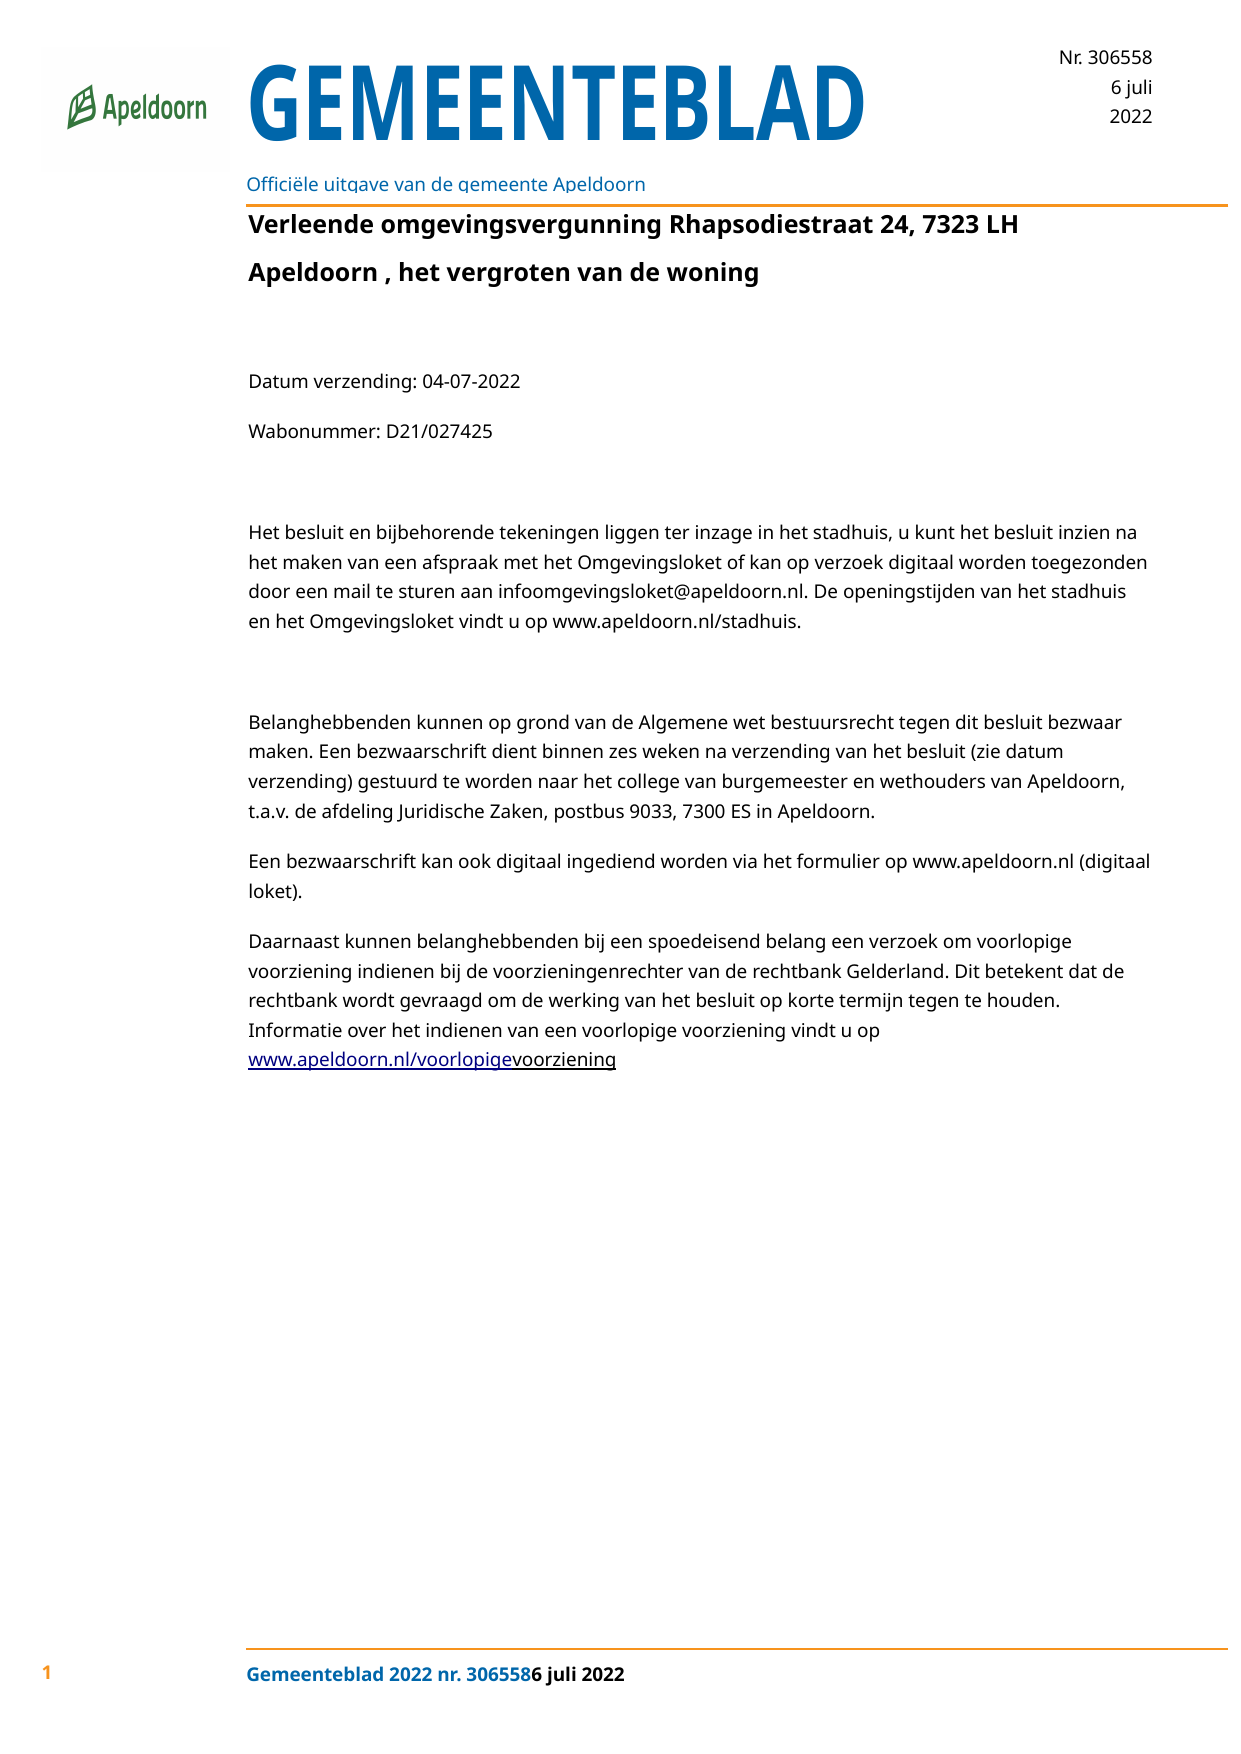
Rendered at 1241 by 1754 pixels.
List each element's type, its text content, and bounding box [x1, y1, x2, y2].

text Datum verzending: 04-07-2022 [248, 368, 1152, 394]
text Belanghebbenden kunnen op grond van de Algemene wet bestuursrecht tegen dit besluit bezwaar maken. Een bezwaarschrift dient binnen zes weken na verzending van het besluit (zie datum verzending) gestuurd te worden naar het college van burgemeester en wethouders van Apeldoorn, t.a.v. de afdeling Juridische Zaken, postbus 9033, 7300 ES in Apeldoorn. [248, 709, 1152, 824]
text Verleende omgevingsvergunning Rhapsodiestraat 24, 7323 LH Apeldoorn , het vergroten van de woning [248, 207, 1152, 288]
picture [41, 47, 231, 172]
text Daarnaast kunnen belanghebbenden bij een spoedeisend belang een verzoek om voorlopige voorziening indienen bij de voorzieningenrechter van de rechtbank Gelderland. Dit betekent dat de rechtbank wordt gevraagd om de werking van het besluit op korte termijn tegen te houden. Informatie over het indienen van een voorlopige voorziening vindt u op www.apeldoorn.nl/voorlopigevoorziening [248, 928, 1152, 1072]
text Een bezwaarschrift kan ook digitaal ingediend worden via het formulier op www.apeldoorn.nl (digitaal loket). [248, 848, 1152, 904]
text Het besluit en bijbehorende tekeningen liggen ter inzage in het stadhuis, u kunt het besluit inzien na het maken van een afspraak met het Omgevingsloket of kan op verzoek digitaal worden toegezonden door een mail te sturen aan infoomgevingsloket@apeldoorn.nl. De openingstijden van het stadhuis en het Omgevingsloket vindt u op www.apeldoorn.nl/stadhuis. [248, 519, 1152, 634]
text Wabonummer: D21/027425 [248, 419, 1152, 444]
